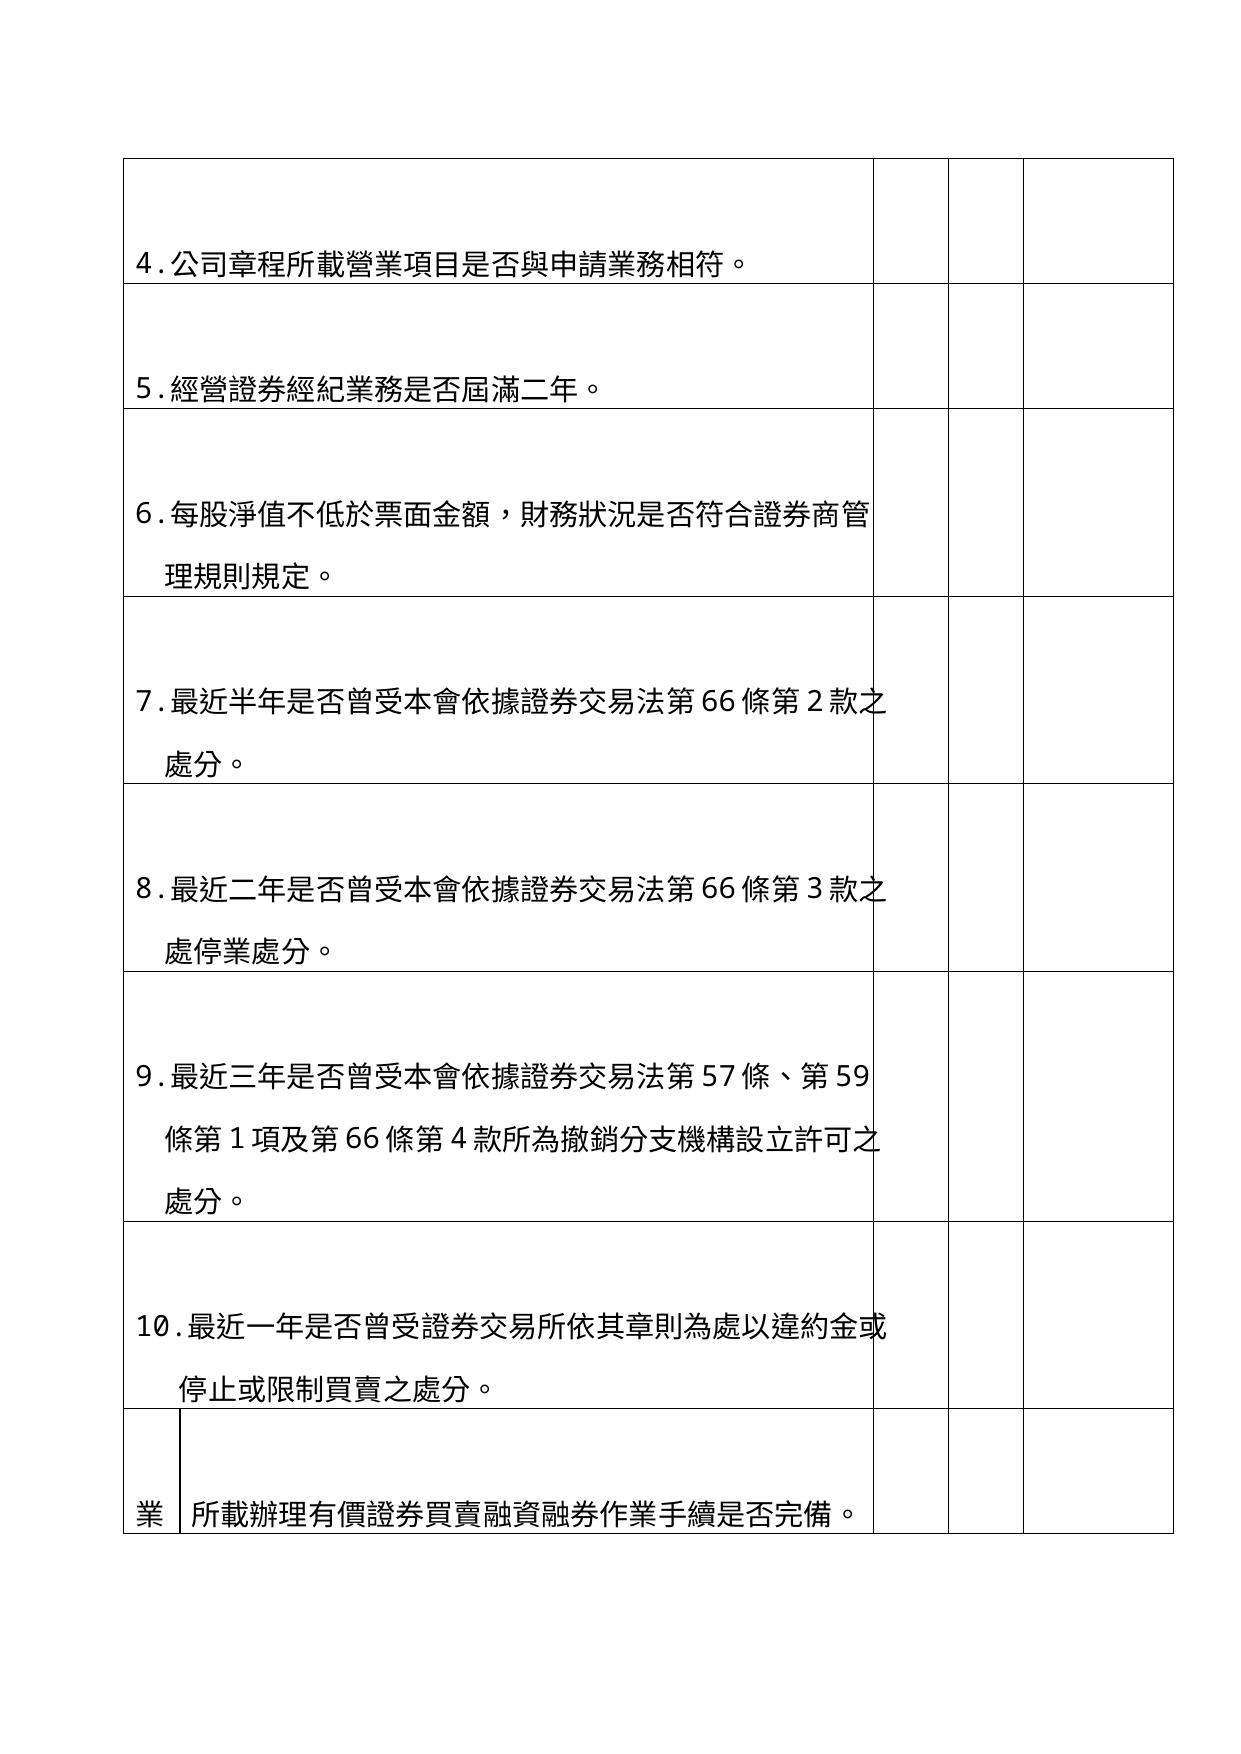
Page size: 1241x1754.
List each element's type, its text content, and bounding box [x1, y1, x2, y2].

table_cell [1024, 784, 1173, 971]
table_cell [1024, 159, 1173, 283]
table_cell [874, 784, 948, 971]
table_cell [1024, 1409, 1173, 1533]
table_cell [874, 409, 948, 596]
table_cell 7.最近半年是否曾受本會依據證券交易法第66條第2款之處分。 [124, 597, 873, 783]
table_cell 9.最近三年是否曾受本會依據證券交易法第57條、第59 條第1項及第66條第4款所為撤銷分支機構設立許可之處分。 [124, 972, 873, 1221]
table_cell [874, 1222, 948, 1408]
table_cell [874, 972, 948, 1221]
table_cell 5.經營證券經紀業務是否屆滿二年。 [124, 284, 873, 408]
table_cell [874, 284, 948, 408]
table_cell [949, 1409, 1023, 1533]
table_cell [949, 1222, 1023, 1408]
table_cell 所載辦理有價證券買賣融資融券作業手續是否完備。 [181, 1409, 873, 1533]
table_cell [949, 409, 1023, 596]
table_cell [949, 784, 1023, 971]
table_cell [949, 159, 1023, 283]
table_cell [1024, 597, 1173, 783]
table_cell [874, 1409, 948, 1533]
table_cell 業 [124, 1409, 179, 1533]
table_cell 6.每股淨值不低於票面金額，財務狀況是否符合證券商管 理規則規定。 [124, 409, 873, 596]
table_cell 4.公司章程所載營業項目是否與申請業務相符。 [124, 159, 873, 283]
table_cell [949, 972, 1023, 1221]
table_cell [874, 159, 948, 283]
table_cell [1024, 1222, 1173, 1408]
table_cell [949, 284, 1023, 408]
table_cell [949, 597, 1023, 783]
table_cell [1024, 972, 1173, 1221]
table_cell 10.最近一年是否曾受證券交易所依其章則為處以違約金或停止或限制買賣之處分。 [124, 1222, 873, 1408]
table_cell 8.最近二年是否曾受本會依據證券交易法第66條第3款之處停業處分。 [124, 784, 873, 971]
table_cell [874, 597, 948, 783]
table_cell [1024, 409, 1173, 596]
table_cell [1024, 284, 1173, 408]
